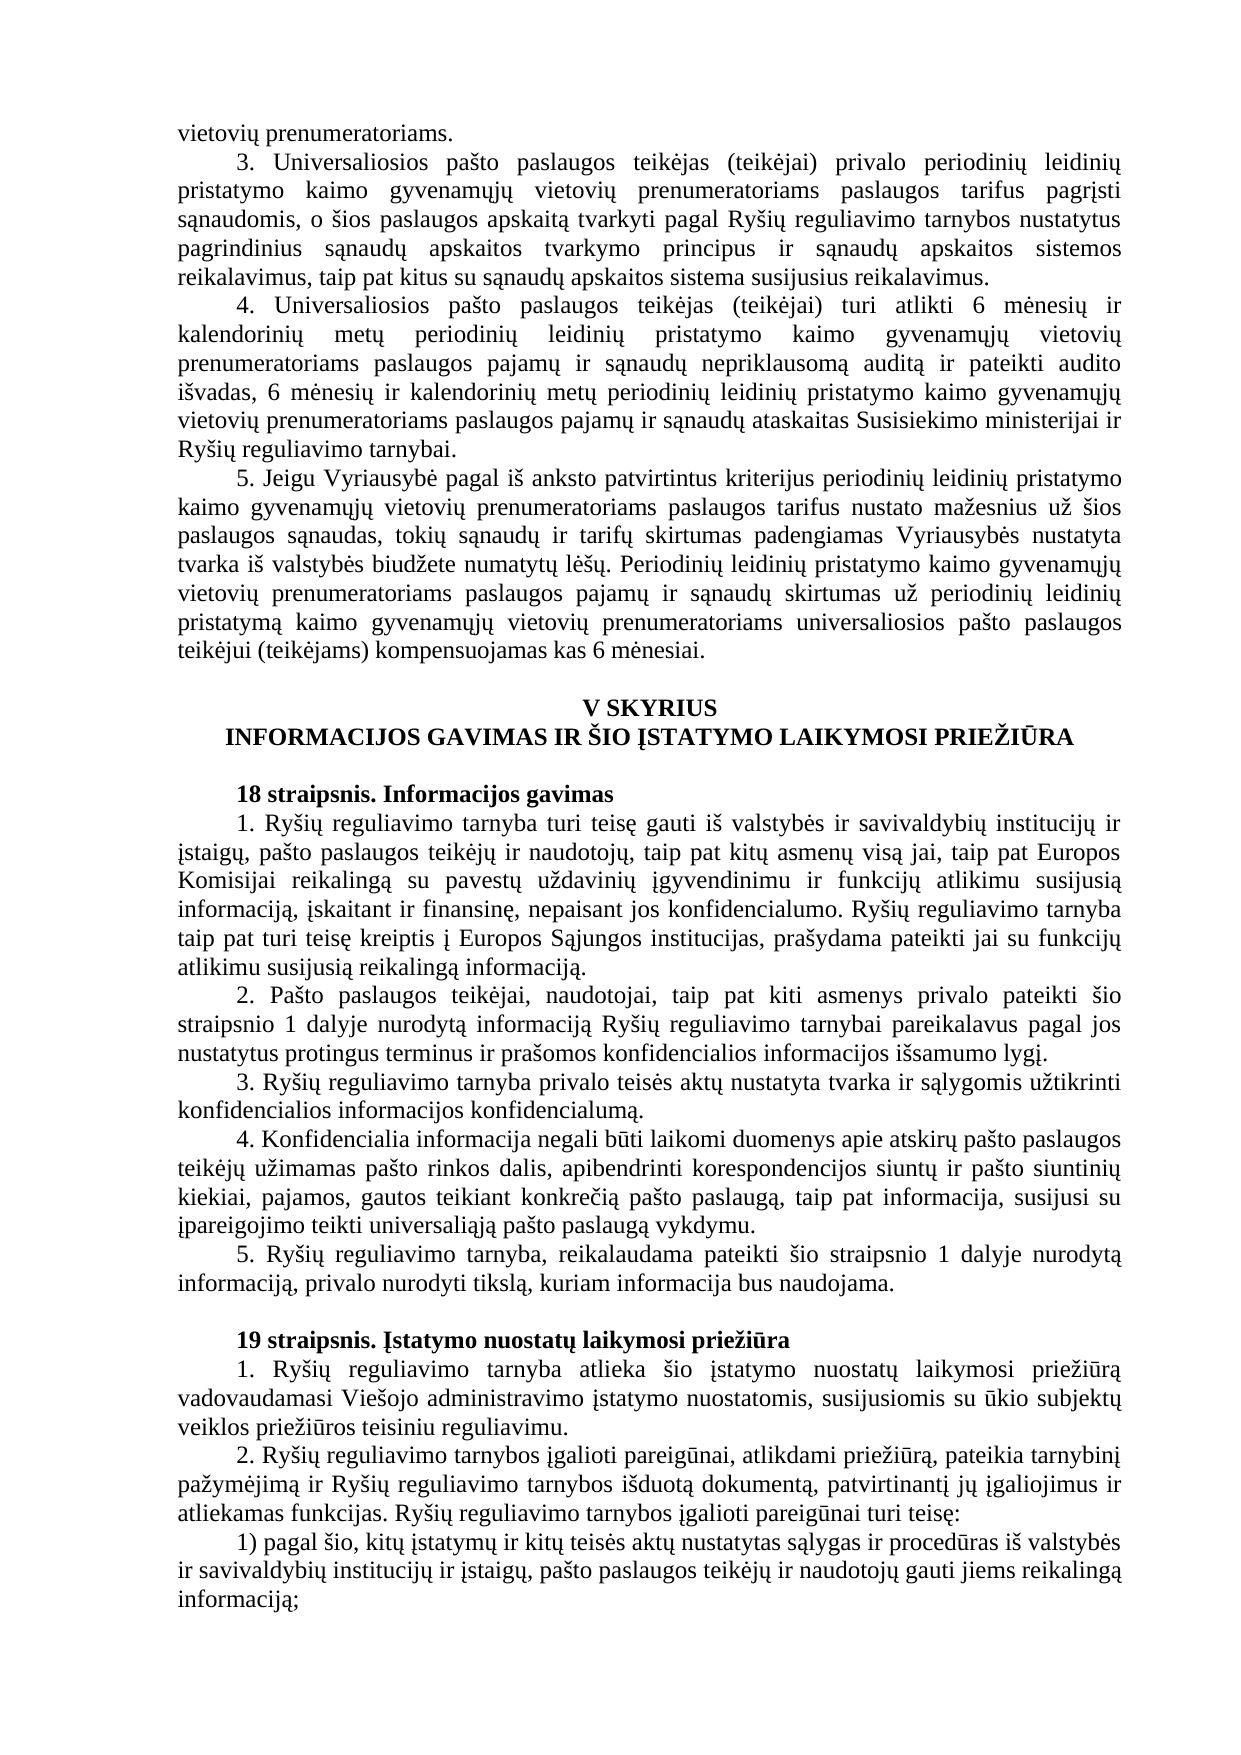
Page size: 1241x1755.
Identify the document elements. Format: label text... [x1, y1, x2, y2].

text 5. Jeigu Vyriausybė pagal iš anksto patvirtintus kriterijus periodinių leidinių pristatymo kaimo gyvenamųjų vietovių prenumeratoriams paslaugos tarifus nustato mažesnius už šios paslaugos sąnaudas, tokių sąnaudų ir tarifų skirtumas padengiamas Vyriausybės nustatyta tvarka iš valstybės biudžete numatytų lėšų. Periodinių leidinių pristatymo kaimo gyvenamųjų vietovių prenumeratoriams paslaugos pajamų ir sąnaudų skirtumas už periodinių leidinių pristatymą kaimo gyvenamųjų vietovių prenumeratoriams universaliosios pašto paslaugos teikėjui (teikėjams) kompensuojamas kas 6 mėnesiai. [177, 463, 1122, 664]
text 1. Ryšių reguliavimo tarnyba turi teisę gauti iš valstybės ir savivaldybių institucijų ir įstaigų, pašto paslaugos teikėjų ir naudotojų, taip pat kitų asmenų visą jai, taip pat Europos Komisijai reikalingą su pavestų uždavinių įgyvendinimu ir funkcijų atlikimu susijusią informaciją, įskaitant ir finansinę, nepaisant jos konfidencialumo. Ryšių reguliavimo tarnyba taip pat turi teisę kreiptis į Europos Sąjungos institucijas, prašydama pateikti jai su funkcijų atlikimu susijusią reikalingą informaciją. [177, 808, 1122, 981]
text 3. Universaliosios pašto paslaugos teikėjas (teikėjai) privalo periodinių leidinių pristatymo kaimo gyvenamųjų vietovių prenumeratoriams paslaugos tarifus pagrįsti sąnaudomis, o šios paslaugos apskaitą tvarkyti pagal Ryšių reguliavimo tarnybos nustatytus pagrindinius sąnaudų apskaitos tvarkymo principus ir sąnaudų apskaitos sistemos reikalavimus, taip pat kitus su sąnaudų apskaitos sistema susijusius reikalavimus. [177, 147, 1122, 291]
text 3. Ryšių reguliavimo tarnyba privalo teisės aktų nustatyta tvarka ir sąlygomis užtikrinti konfidencialios informacijos konfidencialumą. [177, 1067, 1122, 1124]
text 4. Konfidencialia informacija negali būti laikomi duomenys apie atskirų pašto paslaugos teikėjų užimamas pašto rinkos dalis, apibendrinti korespondencijos siuntų ir pašto siuntinių kiekiai, pajamos, gautos teikiant konkrečią pašto paslaugą, taip pat informacija, susijusi su įpareigojimo teikti universaliąją pašto paslaugą vykdymu. [177, 1124, 1122, 1239]
text 4. Universaliosios pašto paslaugos teikėjas (teikėjai) turi atlikti 6 mėnesių ir kalendorinių metų periodinių leidinių pristatymo kaimo gyvenamųjų vietovių prenumeratoriams paslaugos pajamų ir sąnaudų nepriklausomą auditą ir pateikti audito išvadas, 6 mėnesių ir kalendorinių metų periodinių leidinių pristatymo kaimo gyvenamųjų vietovių prenumeratoriams paslaugos pajamų ir sąnaudų ataskaitas Susisiekimo ministerijai ir Ryšių reguliavimo tarnybai. [177, 291, 1122, 463]
text 2. Pašto paslaugos teikėjai, naudotojai, taip pat kiti asmenys privalo pateikti šio straipsnio 1 dalyje nurodytą informaciją Ryšių reguliavimo tarnybai pareikalavus pagal jos nustatytus protingus terminus ir prašomos konfidencialios informacijos išsamumo lygį. [177, 981, 1122, 1067]
text 18 straipsnis. Informacijos gavimas [177, 779, 1122, 808]
text 2. Ryšių reguliavimo tarnybos įgalioti pareigūnai, atlikdami priežiūrą, pateikia tarnybinį pažymėjimą ir Ryšių reguliavimo tarnybos išduotą dokumentą, patvirtinantį jų įgaliojimus ir atliekamas funkcijas. Ryšių reguliavimo tarnybos įgalioti pareigūnai turi teisę: [177, 1441, 1122, 1527]
text 5. Ryšių reguliavimo tarnyba, reikalaudama pateikti šio straipsnio 1 dalyje nurodytą informaciją, privalo nurodyti tikslą, kuriam informacija bus naudojama. [177, 1239, 1122, 1297]
text 1) pagal šio, kitų įstatymų ir kitų teisės aktų nustatytas sąlygas ir procedūras iš valstybės ir savivaldybių institucijų ir įstaigų, pašto paslaugos teikėjų ir naudotojų gauti jiems reikalingą informaciją; [177, 1527, 1122, 1613]
text vietovių prenumeratoriams. [177, 118, 1122, 147]
text 1. Ryšių reguliavimo tarnyba atlieka šio įstatymo nuostatų laikymosi priežiūrą vadovaudamasi Viešojo administravimo įstatymo nuostatomis, susijusiomis su ūkio subjektų veiklos priežiūros teisiniu reguliavimu. [177, 1354, 1122, 1441]
text 19 straipsnis. Įstatymo nuostatų laikymosi priežiūra [177, 1326, 1122, 1354]
text V SKYRIUS [177, 693, 1122, 722]
text INFORMACIJOS GAVIMAS IR ŠIO ĮSTATYMO LAIKYMOSI PRIEŽIŪRA [177, 722, 1122, 751]
